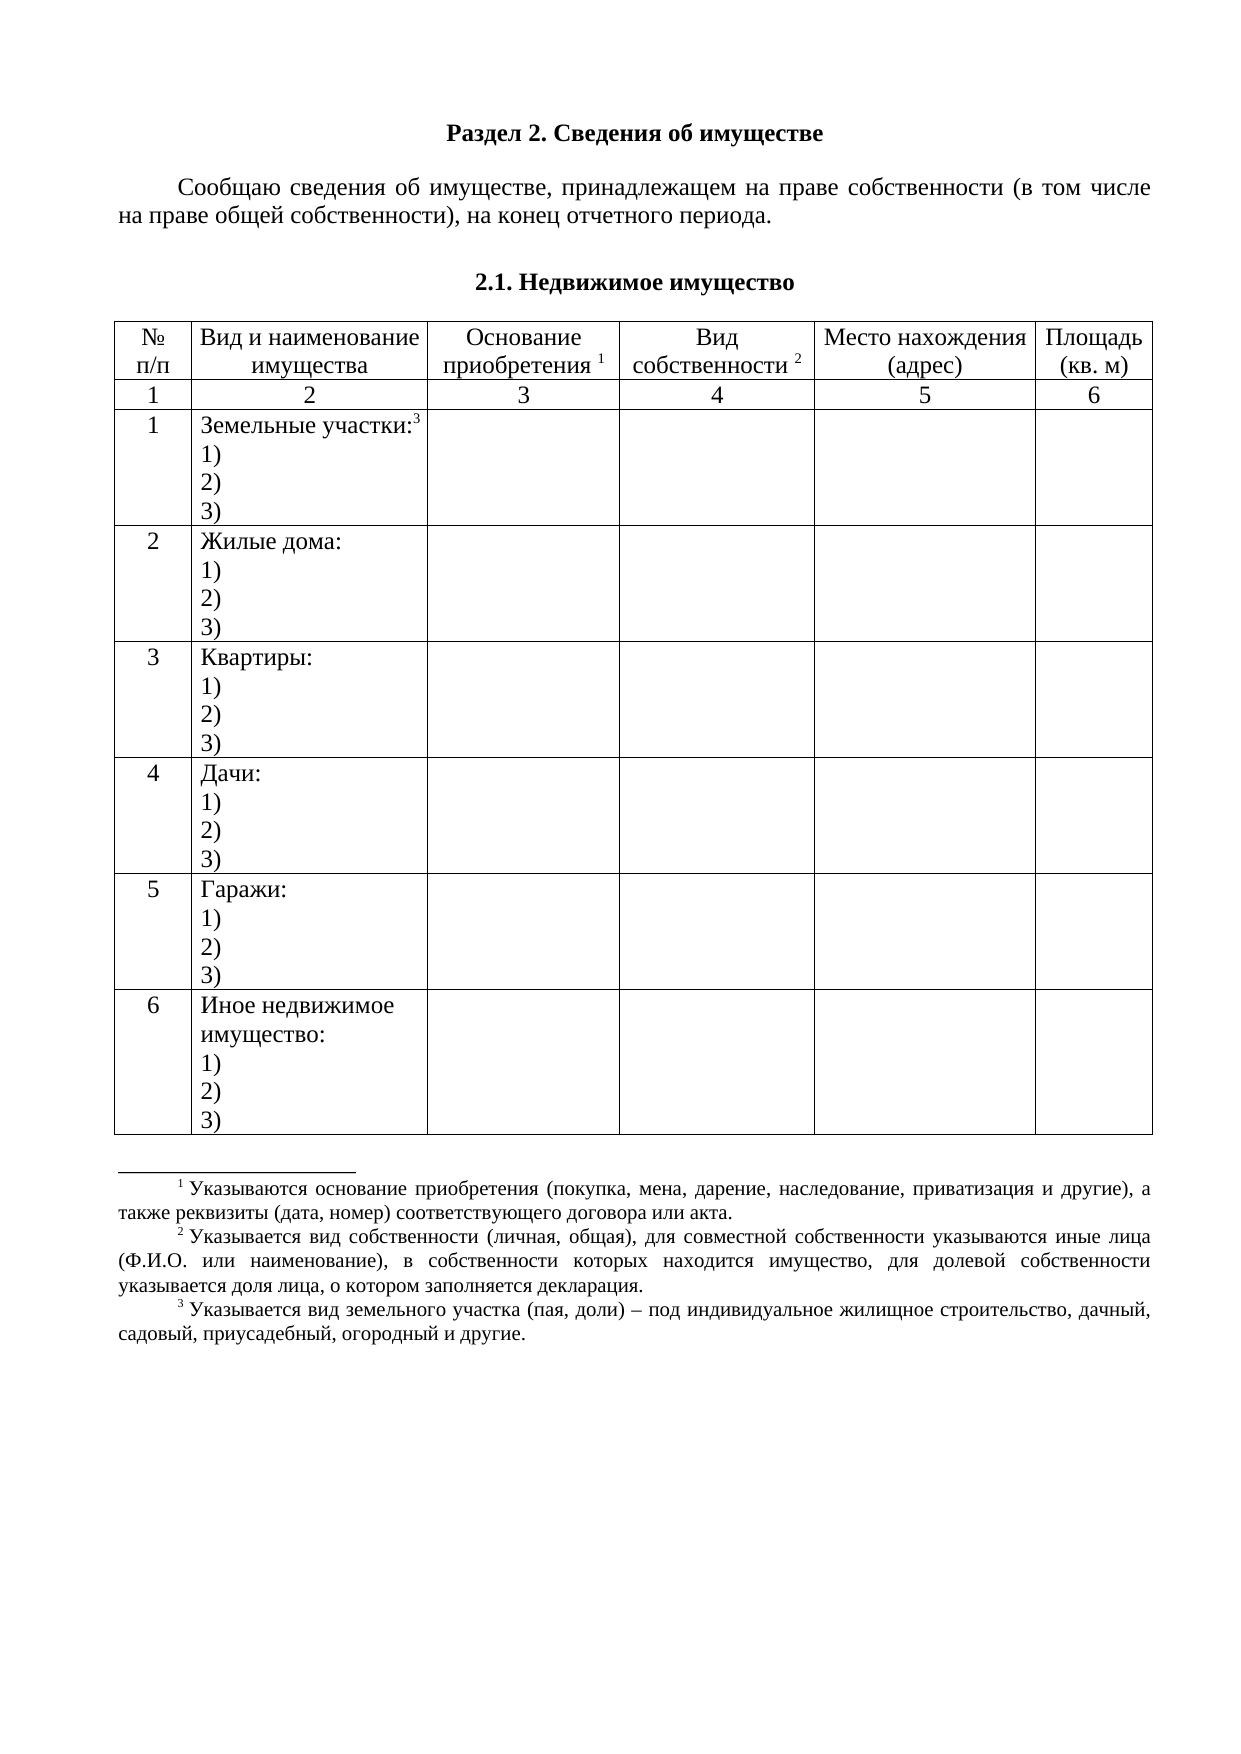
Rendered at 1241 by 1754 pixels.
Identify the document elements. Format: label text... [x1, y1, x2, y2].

table_cell [620, 642, 814, 671]
table_cell [620, 671, 814, 699]
table_cell [815, 990, 1035, 1048]
table_cell [815, 1105, 1035, 1134]
table_cell [115, 1048, 191, 1076]
table_cell 1) [192, 1048, 427, 1076]
table_cell [115, 903, 191, 932]
table_cell [1036, 990, 1152, 1048]
table_cell [620, 903, 814, 932]
table_cell [815, 526, 1035, 555]
table_cell [620, 787, 814, 816]
text Раздел 2. Сведения об имуществе [118, 118, 1152, 147]
table_cell [1036, 874, 1152, 903]
table_cell [815, 1048, 1035, 1076]
table_cell [1036, 1105, 1152, 1134]
table_cell [1036, 584, 1152, 612]
text ___________________ [118, 1147, 1152, 1176]
text 2 Указывается вид собственности (личная, общая), для совместной собственности указываются иные лица (Ф.И.О. или наименование), в собственности которых находится имущество, для долевой собственности указывается доля лица, о котором заполняется декларация. [118, 1224, 1152, 1297]
table_cell [1036, 728, 1152, 757]
table_cell [815, 584, 1035, 612]
table_cell [115, 468, 191, 496]
table_cell [620, 526, 814, 555]
table_cell [428, 1076, 619, 1105]
table_header Вид и наименование имущества [192, 322, 427, 379]
text 2.1. Недвижимое имущество [118, 267, 1152, 296]
table_cell [1036, 555, 1152, 583]
table_cell [428, 816, 619, 844]
table_cell [1036, 932, 1152, 960]
table_cell [428, 584, 619, 612]
table_cell [1036, 816, 1152, 844]
table_cell Дачи: [192, 758, 427, 787]
table_cell [620, 410, 814, 439]
table_cell [115, 1105, 191, 1134]
table_cell [620, 612, 814, 641]
table_cell 3) [192, 1105, 427, 1134]
table_cell [115, 787, 191, 816]
table_cell [815, 468, 1035, 496]
table_cell 1) [192, 439, 427, 467]
table_cell [428, 990, 619, 1048]
table_cell [815, 612, 1035, 641]
table_cell [115, 612, 191, 641]
table_cell [428, 787, 619, 816]
table_cell [115, 1076, 191, 1105]
table_cell [115, 496, 191, 525]
table_header № п/п [115, 322, 191, 379]
table_cell [428, 496, 619, 525]
table_cell [1036, 903, 1152, 932]
table_cell Жилые дома: [192, 526, 427, 555]
table_cell [1036, 410, 1152, 439]
table_cell [115, 932, 191, 960]
table_cell 5 [115, 874, 191, 903]
table_cell [815, 439, 1035, 467]
table_cell [815, 932, 1035, 960]
table_cell [815, 787, 1035, 816]
table_cell [1036, 844, 1152, 873]
table_cell [1036, 758, 1152, 787]
table_cell [620, 844, 814, 873]
table_cell 2) [192, 816, 427, 844]
table_cell 1 [115, 410, 191, 439]
table_header Основание приобретения 1 [428, 322, 619, 379]
table_cell 3) [192, 960, 427, 989]
table_cell [428, 642, 619, 671]
table_cell [620, 874, 814, 903]
table_cell [815, 874, 1035, 903]
table_cell 1 [115, 380, 191, 409]
table_cell [815, 816, 1035, 844]
table_cell 4 [620, 380, 814, 409]
table_cell 4 [115, 758, 191, 787]
table_cell [815, 700, 1035, 728]
table_cell 6 [1036, 380, 1152, 409]
table_cell [1036, 1048, 1152, 1076]
table_cell [1036, 787, 1152, 816]
table_cell [115, 439, 191, 467]
table_cell [815, 496, 1035, 525]
table_cell [815, 903, 1035, 932]
table_cell [815, 1076, 1035, 1105]
table_cell [620, 1048, 814, 1076]
table_cell [620, 496, 814, 525]
table_cell [1036, 700, 1152, 728]
table_cell Иное недвижимое имущество: [192, 990, 427, 1048]
table_cell 1) [192, 787, 427, 816]
table_cell 1) [192, 555, 427, 583]
table_header Площадь (кв. м) [1036, 322, 1152, 379]
table_cell [620, 758, 814, 787]
table_cell 3) [192, 728, 427, 757]
table_cell [620, 932, 814, 960]
table_cell 2) [192, 468, 427, 496]
table_cell 3 [115, 642, 191, 671]
table_cell [428, 932, 619, 960]
table_cell [620, 990, 814, 1048]
table_cell [428, 700, 619, 728]
table_cell [815, 844, 1035, 873]
table_header Вид собственности 2 [620, 322, 814, 379]
table_cell [428, 728, 619, 757]
table_cell [1036, 439, 1152, 467]
table_cell [620, 960, 814, 989]
table_cell [620, 728, 814, 757]
table_header Место нахождения (адрес) [815, 322, 1035, 379]
table_cell [815, 728, 1035, 757]
table_cell [428, 1048, 619, 1076]
table_cell [115, 960, 191, 989]
table_cell [1036, 468, 1152, 496]
table_cell [428, 1105, 619, 1134]
table_cell [428, 526, 619, 555]
table_cell [620, 468, 814, 496]
table_cell [115, 844, 191, 873]
table_cell [428, 468, 619, 496]
table_cell [428, 844, 619, 873]
table_cell Гаражи: [192, 874, 427, 903]
table_cell [115, 584, 191, 612]
table_cell 3) [192, 496, 427, 525]
table_cell [428, 410, 619, 439]
table_cell [1036, 1076, 1152, 1105]
table_cell 3) [192, 612, 427, 641]
table_cell 3) [192, 844, 427, 873]
table_cell Квартиры: [192, 642, 427, 671]
table_cell [620, 1076, 814, 1105]
table_cell [1036, 960, 1152, 989]
table_cell [115, 671, 191, 699]
table_cell 3 [428, 380, 619, 409]
table_cell 2) [192, 584, 427, 612]
table_cell 1) [192, 903, 427, 932]
table_cell [815, 555, 1035, 583]
table_cell 2) [192, 1076, 427, 1105]
table_cell [620, 1105, 814, 1134]
text 1 Указываются основание приобретения (покупка, мена, дарение, наследование, приватизация и другие), а также реквизиты (дата, номер) соответствующего договора или акта. [118, 1176, 1152, 1224]
table_cell [428, 612, 619, 641]
table_cell [115, 700, 191, 728]
table_cell [815, 671, 1035, 699]
table_cell [428, 555, 619, 583]
table_cell [815, 642, 1035, 671]
table_cell [620, 584, 814, 612]
table_cell [815, 410, 1035, 439]
table_cell [620, 700, 814, 728]
table_cell [428, 758, 619, 787]
table_cell [1036, 671, 1152, 699]
table_cell [1036, 496, 1152, 525]
table_cell [1036, 642, 1152, 671]
table_cell [815, 960, 1035, 989]
table_cell [115, 555, 191, 583]
table_cell 2 [115, 526, 191, 555]
table_cell 5 [815, 380, 1035, 409]
table_cell 2) [192, 932, 427, 960]
table_cell [115, 816, 191, 844]
table_cell [428, 671, 619, 699]
text Сообщаю сведения об имуществе, принадлежащем на праве собственности (в том числе на праве общей собственности), на конец отчетного периода. [118, 172, 1152, 229]
text 3 Указывается вид земельного участка (пая, доли) – под индивидуальное жилищное строительство, дачный, садовый, приусадебный, огородный и другие. [118, 1297, 1152, 1345]
table_cell [428, 874, 619, 903]
table_cell [428, 960, 619, 989]
table_cell 2) [192, 700, 427, 728]
table_cell [620, 816, 814, 844]
table_cell [620, 555, 814, 583]
table_cell [815, 758, 1035, 787]
table_cell [620, 439, 814, 467]
table_cell [1036, 612, 1152, 641]
table_cell Земельные участки:3 [192, 410, 427, 439]
table_cell 2 [192, 380, 427, 409]
table_cell [428, 439, 619, 467]
table_cell 1) [192, 671, 427, 699]
table_cell [428, 903, 619, 932]
table_cell [1036, 526, 1152, 555]
table_cell 6 [115, 990, 191, 1048]
table_cell [115, 728, 191, 757]
